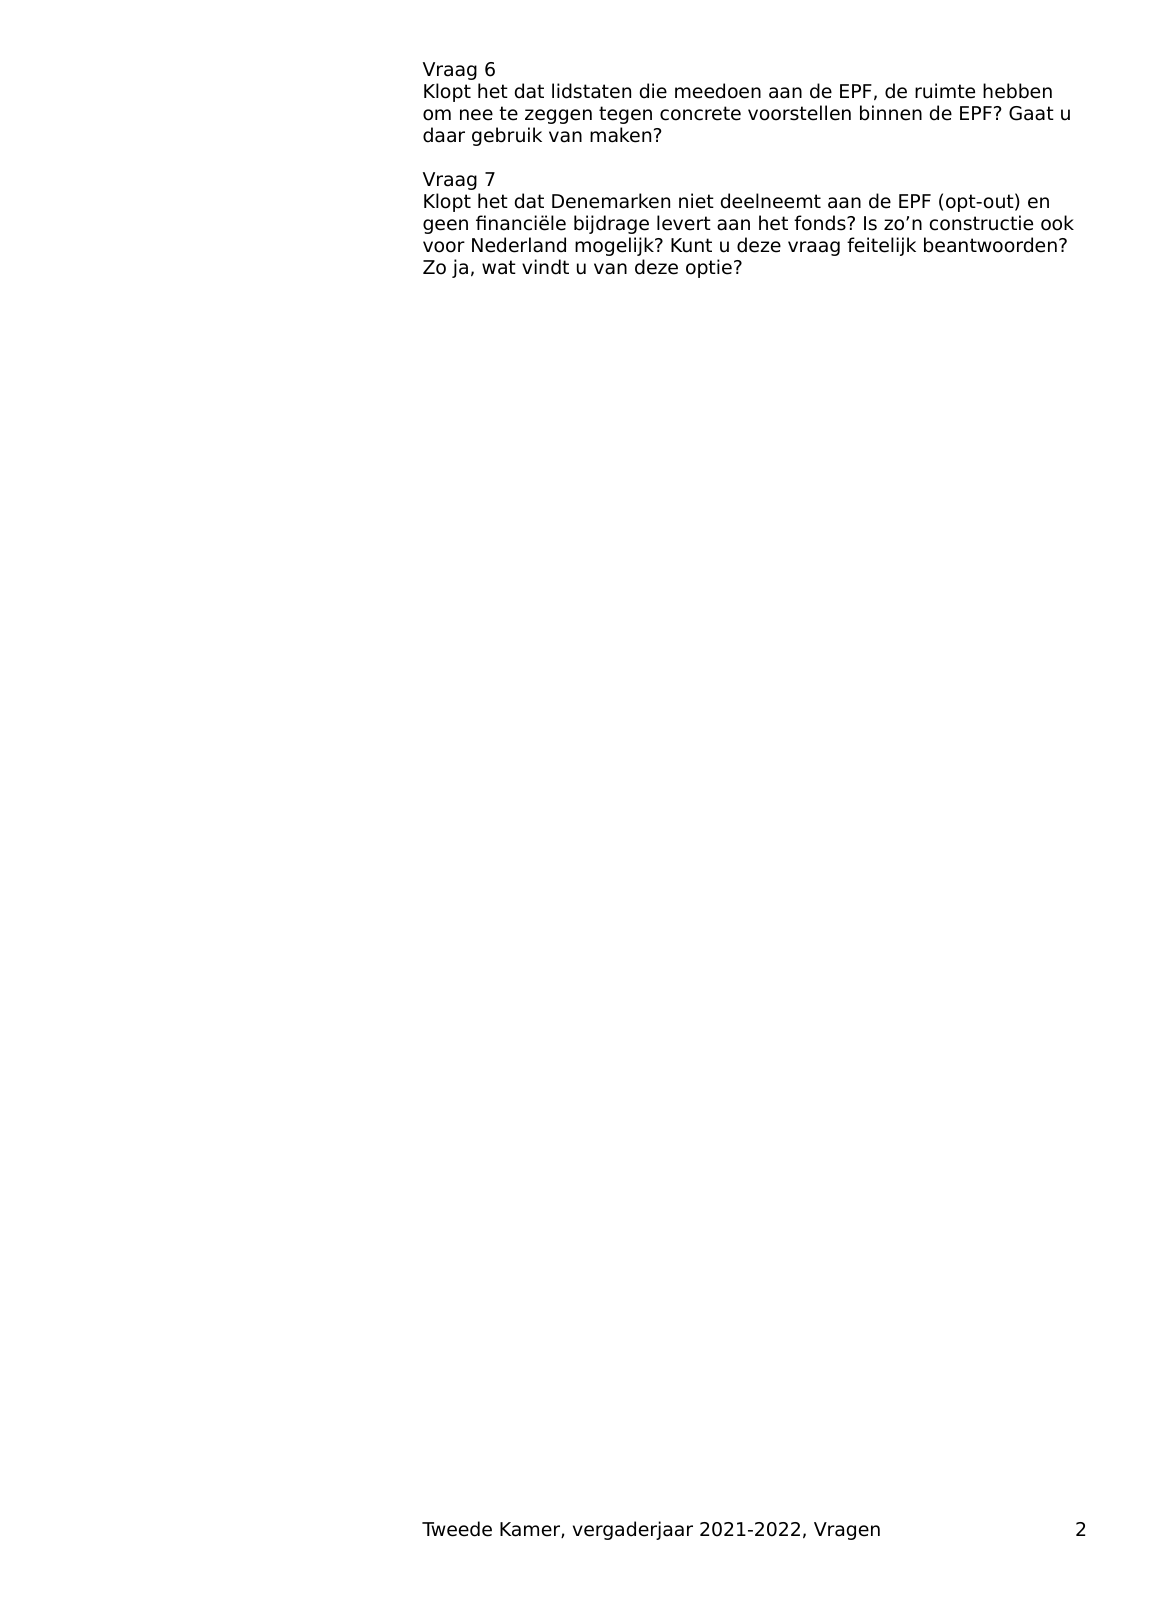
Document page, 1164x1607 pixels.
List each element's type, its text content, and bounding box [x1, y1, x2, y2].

text Klopt het dat lidstaten die meedoen aan de EPF, de ruimte hebben om nee te zeggen tegen concrete voorstellen binnen de EPF? Gaat u daar gebruik van maken? [422, 81, 1087, 147]
text Vraag 7 [422, 169, 1087, 191]
text Vraag 6 [422, 59, 1087, 81]
text Klopt het dat Denemarken niet deelneemt aan de EPF (opt-out) en geen financiële bijdrage levert aan het fonds? Is zo’n constructie ook voor Nederland mogelijk? Kunt u deze vraag feitelijk beantwoorden? Zo ja, wat vindt u van deze optie? [422, 191, 1087, 279]
